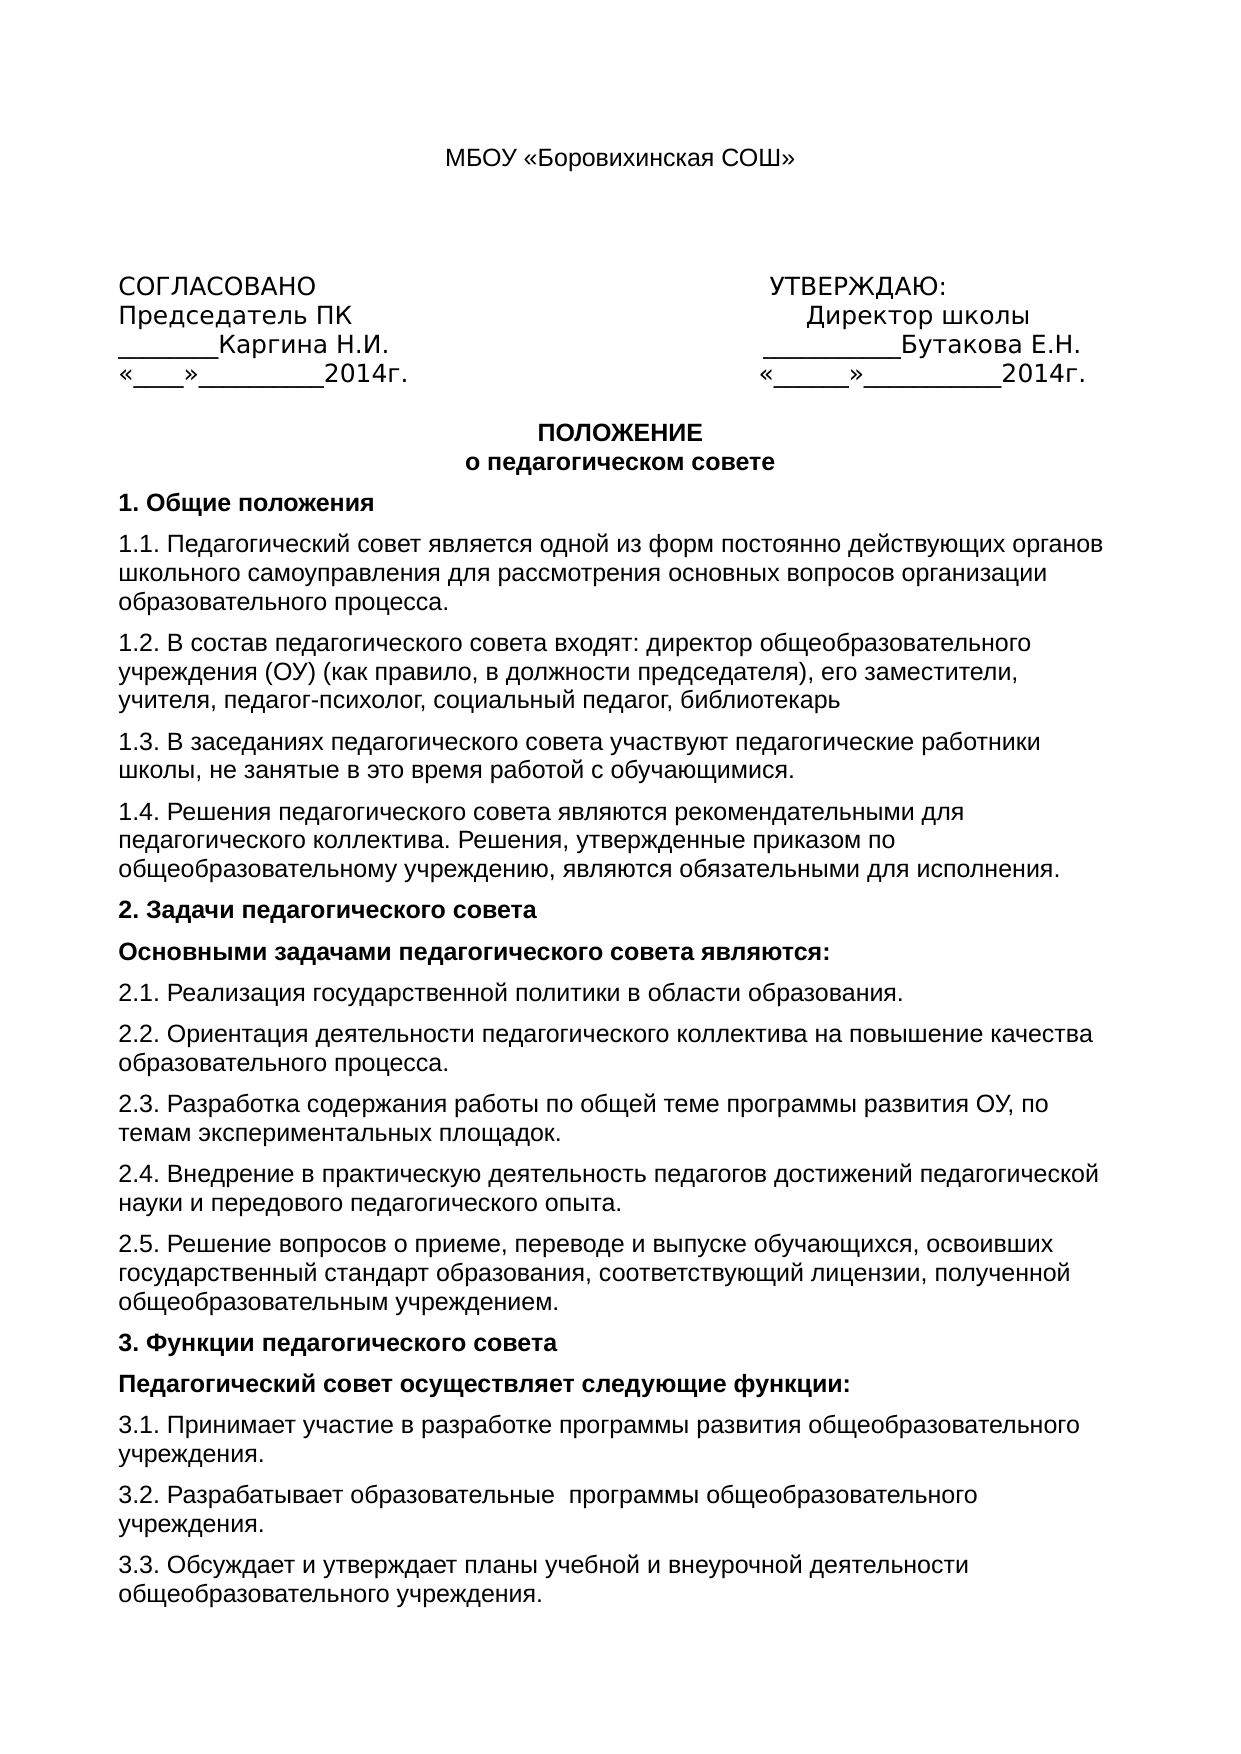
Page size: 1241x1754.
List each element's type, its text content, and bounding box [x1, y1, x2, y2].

text Педагогический совет осуществляет следующие функции: [118, 1369, 1122, 1398]
text 1.4. Решения педагогического совета являются рекомендательными для педагогического коллектива. Решения, утвержденные приказом по общеобразовательному учреждению, являются обязательными для исполнения. [118, 796, 1122, 883]
text ПОЛОЖЕНИЕ о педагогическом совете [118, 418, 1122, 475]
text 1.3. В заседаниях педагогического совета участвуют педагогические работники школы, не занятые в это время работой с обучающимися. [118, 726, 1122, 784]
text СОГЛАСОВАНО УТВЕРЖДАЮ: [118, 272, 1122, 301]
text 1. Общие положения [118, 488, 1122, 516]
text 2.1. Реализация государственной политики в области образования. [118, 978, 1122, 1006]
text 1.1. Педагогический совет является одной из форм постоянно действующих органов школьного самоуправления для рассмотрения основных вопросов организации образовательного процесса. [118, 529, 1122, 615]
text 3.2. Разрабатывает образовательные программы общеобразовательного учреждения. [118, 1480, 1122, 1538]
text Председатель ПК Директор школы [118, 301, 1122, 330]
text ________Каргина Н.И. ___________Бутакова Е.Н. [118, 330, 1122, 359]
text 2.3. Разработка содержания работы по общей теме программы развития ОУ, по темам экспериментальных площадок. [118, 1089, 1122, 1146]
text 1.2. В состав педагогического совета входят: директор общеобразовательного учреждения (ОУ) (как правило, в должности председателя), его заместители, учителя, педагог-психолог, социальный педагог, библиотекарь [118, 628, 1122, 714]
text Основными задачами педагогического совета являются: [118, 936, 1122, 965]
text 3. Функции педагогического совета [118, 1328, 1122, 1356]
text 2.2. Ориентация деятельности педагогического коллектива на повышение качества образовательного процесса. [118, 1019, 1122, 1076]
text «____»__________2014г. «______»___________2014г. [118, 359, 1122, 388]
text 2.5. Решение вопросов о приеме, переводе и выпуске обучающихся, освоивших государственный стандарт образования, соответствующий лицензии, полученной общеобразовательным учреждением. [118, 1229, 1122, 1315]
text МБОУ «Боровихинская СОШ» [118, 143, 1122, 172]
text 3.3. Обсуждает и утверждает планы учебной и внеурочной деятельности общеобразовательного учреждения. [118, 1550, 1122, 1608]
text 2.4. Внедрение в практическую деятельность педагогов достижений педагогической науки и передового педагогического опыта. [118, 1159, 1122, 1216]
text 2. Задачи педагогического совета [118, 895, 1122, 924]
text 3.1. Принимает участие в разработке программы развития общеобразовательного учреждения. [118, 1410, 1122, 1468]
